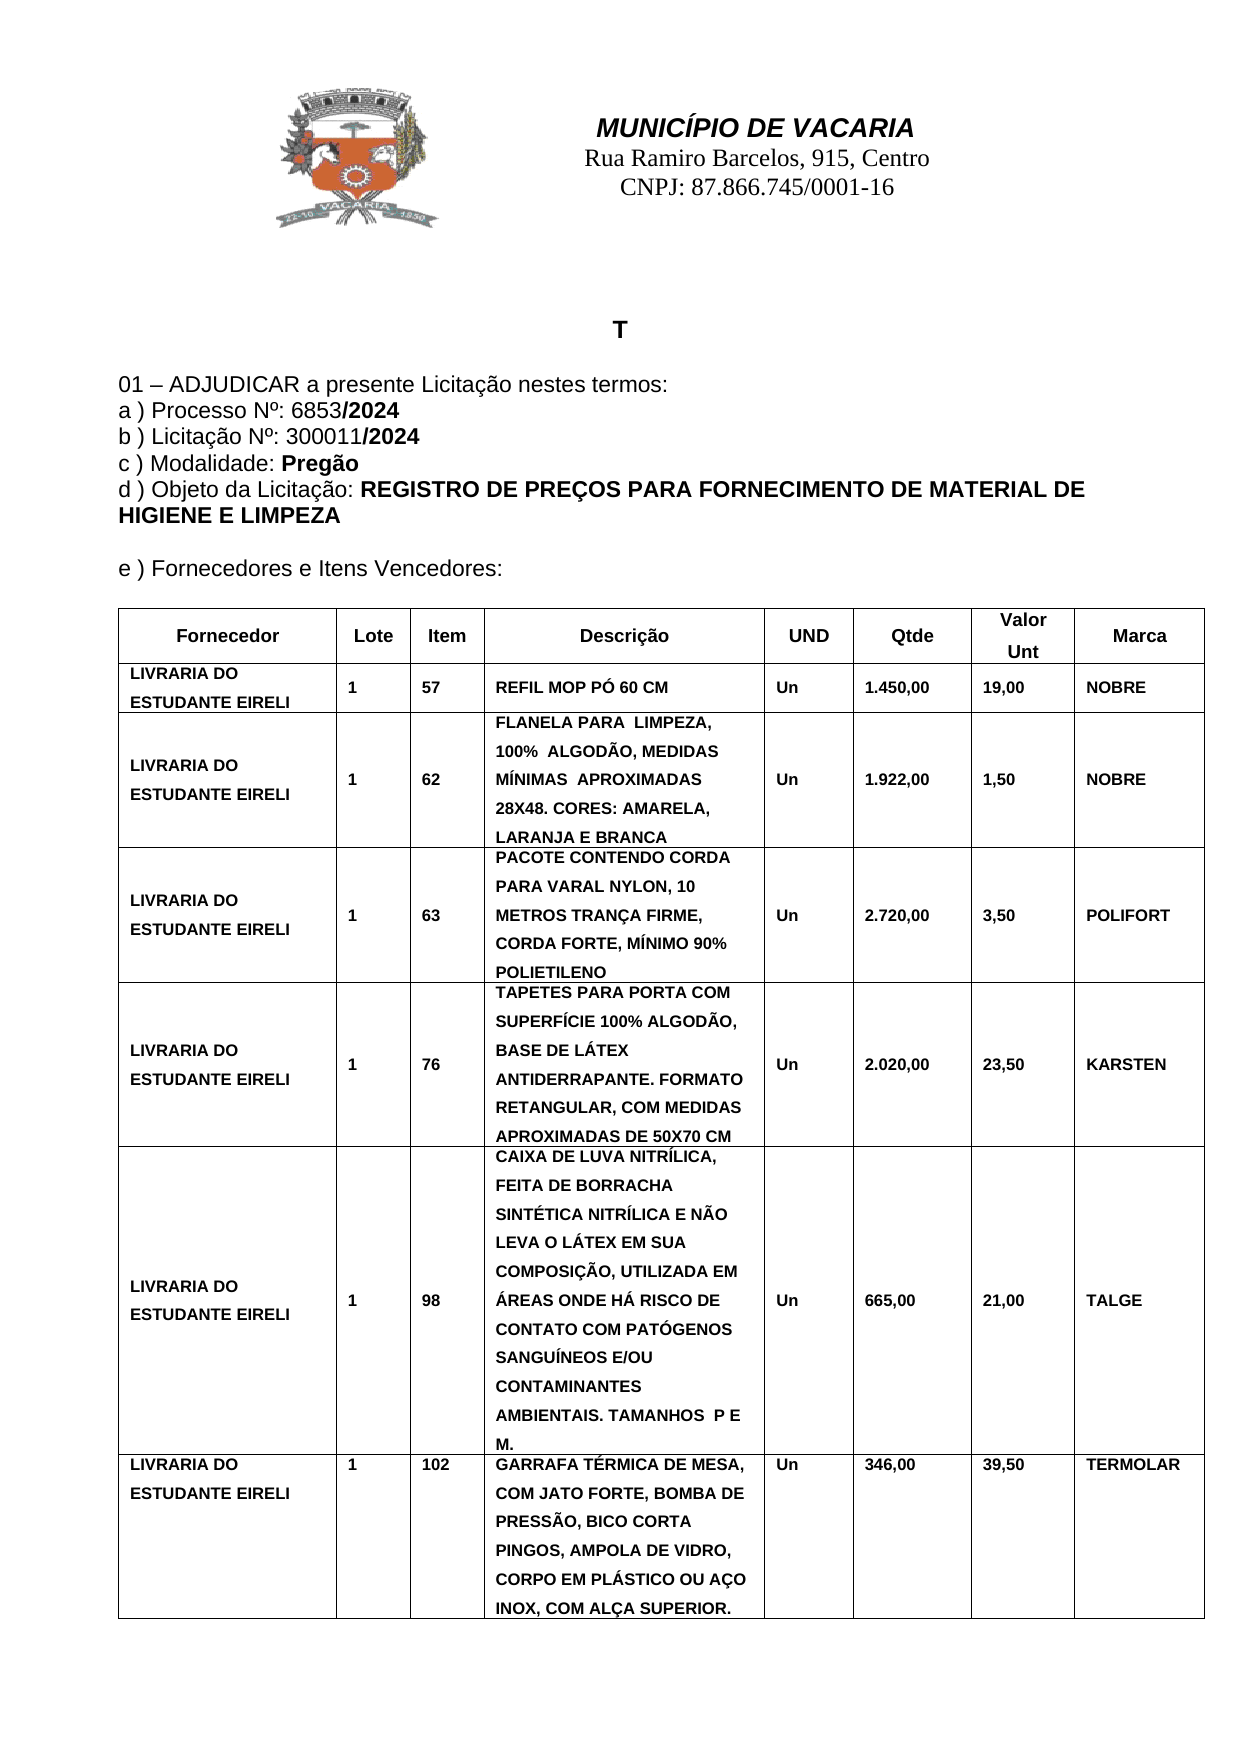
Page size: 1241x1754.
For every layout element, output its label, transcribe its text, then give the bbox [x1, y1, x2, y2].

table_header Marca [1075, 609, 1204, 663]
table_cell Un [765, 848, 853, 982]
table_cell 1 [337, 664, 410, 712]
table_cell 1.450,00 [854, 664, 971, 712]
table_cell Un [765, 713, 853, 847]
table_cell 1 [337, 1455, 410, 1618]
table_cell 63 [411, 848, 484, 982]
picture [275, 87, 442, 228]
table_header Valor Unt [972, 609, 1074, 663]
table_header Descrição [485, 609, 764, 663]
table_cell 19,00 [972, 664, 1074, 712]
table_cell LIVRARIA DO ESTUDANTE EIRELI [119, 1147, 336, 1454]
table_header Fornecedor [119, 609, 336, 663]
table_cell LIVRARIA DO ESTUDANTE EIRELI [119, 713, 336, 847]
table_cell 98 [411, 1147, 484, 1454]
table_header UND [765, 609, 853, 663]
table_cell LIVRARIA DO ESTUDANTE EIRELI [119, 664, 336, 712]
table_cell 2.720,00 [854, 848, 971, 982]
table_cell 23,50 [972, 983, 1074, 1146]
table_cell Un [765, 1455, 853, 1618]
table_cell 21,00 [972, 1147, 1074, 1454]
table_header [248, 88, 469, 229]
table_cell 1,50 [972, 713, 1074, 847]
table_cell TAPETES PARA PORTA COM SUPERFÍCIE 100% ALGODÃO, BASE DE LÁTEX ANTIDERRAPANTE. FORMATO RETANGULAR, COM MEDIDAS APROXIMADAS DE 50X70 CM [485, 983, 764, 1146]
text d ) Objeto da Licitação: REGISTRO DE PREÇOS PARA FORNECIMENTO DE MATERIAL DE HIGIENE E LIMPEZA [118, 476, 1122, 529]
table_header Qtde [854, 609, 971, 663]
table_cell Un [765, 664, 853, 712]
text e ) Fornecedores e Itens Vencedores: [118, 555, 1122, 581]
table_cell 102 [411, 1455, 484, 1618]
table_header Lote [337, 609, 410, 663]
table_cell NOBRE [1075, 713, 1204, 847]
table_cell NOBRE [1075, 664, 1204, 712]
table_cell LIVRARIA DO ESTUDANTE EIRELI [119, 1455, 336, 1618]
text 01 – ADJUDICAR a presente Licitação nestes termos: [118, 371, 1122, 397]
table_cell 665,00 [854, 1147, 971, 1454]
table_cell 39,50 [972, 1455, 1074, 1618]
text a ) Processo Nº: 6853/2024 [118, 397, 1122, 423]
table_cell POLIFORT [1075, 848, 1204, 982]
table_cell 1 [337, 983, 410, 1146]
table_cell TERMOLAR [1075, 1455, 1204, 1618]
table_cell 1.922,00 [854, 713, 971, 847]
table_cell 2.020,00 [854, 983, 971, 1146]
table_cell Un [765, 1147, 853, 1454]
table_cell LIVRARIA DO ESTUDANTE EIRELI [119, 848, 336, 982]
table_cell CAIXA DE LUVA NITRÍLICA, FEITA DE BORRACHA SINTÉTICA NITRÍLICA E NÃO LEVA O LÁTEX EM SUA COMPOSIÇÃO, UTILIZADA EM ÁREAS ONDE HÁ RISCO DE CONTATO COM PATÓGENOS SANGUÍNEOS E/OU CONTAMINANTES AMBIENTAIS. TAMANHOS P E M. [485, 1147, 764, 1454]
text b ) Licitação Nº: 300011/2024 [118, 423, 1122, 450]
table_cell 346,00 [854, 1455, 971, 1618]
table_cell 57 [411, 664, 484, 712]
table_cell KARSTEN [1075, 983, 1204, 1146]
table_cell 1 [337, 1147, 410, 1454]
table_cell REFIL MOP PÓ 60 CM [485, 664, 764, 712]
table_cell FLANELA PARA LIMPEZA, 100% ALGODÃO, MEDIDAS MÍNIMAS APROXIMADAS 28X48. CORES: AMARELA, LARANJA E BRANCA [485, 713, 764, 847]
table_cell 1 [337, 713, 410, 847]
table_cell 76 [411, 983, 484, 1146]
table_cell LIVRARIA DO ESTUDANTE EIRELI [119, 983, 336, 1146]
text c ) Modalidade: Pregão [118, 450, 1122, 476]
table_cell PACOTE CONTENDO CORDA PARA VARAL NYLON, 10 METROS TRANÇA FIRME, CORDA FORTE, MÍNIMO 90% POLIETILENO [485, 848, 764, 982]
table_header Item [411, 609, 484, 663]
table_cell 3,50 [972, 848, 1074, 982]
table_cell TALGE [1075, 1147, 1204, 1454]
text T [118, 316, 1122, 344]
table_cell Un [765, 983, 853, 1146]
table_cell GARRAFA TÉRMICA DE MESA, COM JATO FORTE, BOMBA DE PRESSÃO, BICO CORTA PINGOS, AMPOLA DE VIDRO, CORPO EM PLÁSTICO OU AÇO INOX, COM ALÇA SUPERIOR. [485, 1455, 764, 1618]
table_cell 1 [337, 848, 410, 982]
table_cell 62 [411, 713, 484, 847]
table_header MUNICÍPIO DE VACARIA Rua Ramiro Barcelos, 915, Centro CNPJ: 87.866.745/0001-16 [469, 88, 1045, 229]
